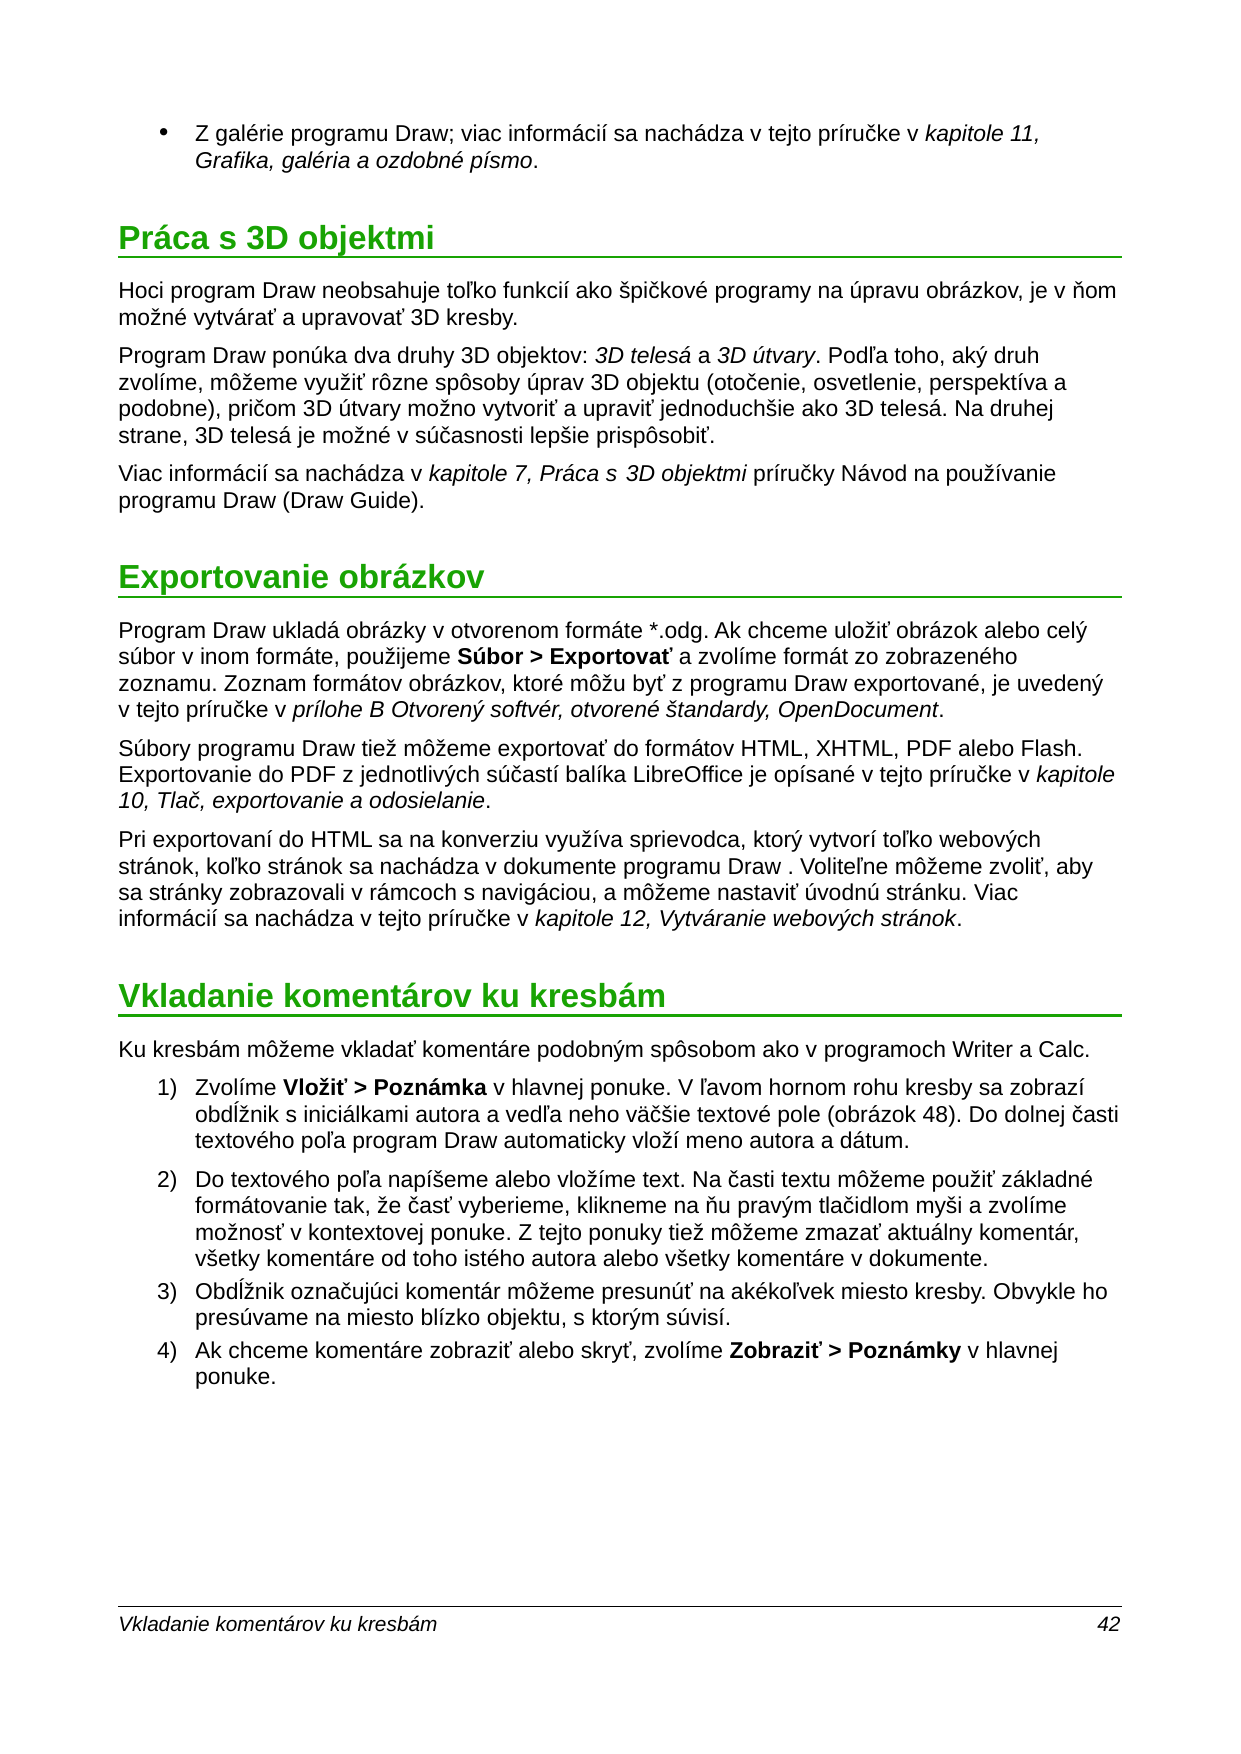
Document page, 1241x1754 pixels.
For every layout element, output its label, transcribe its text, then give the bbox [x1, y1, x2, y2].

subtitle Práca s 3D objektmi [118, 218, 1122, 256]
text Hoci program Draw neobsahuje toľko funkcií ako špičkové programy na úpravu obrázkov, je v ňom možné vytvárať a upravovať 3D kresby. [118, 277, 1122, 330]
list Obdĺžnik označujúci komentár môžeme presunúť na akékoľvek miesto kresby. Obvykle ho presúvame na miesto blízko objektu, s ktorým súvisí. [177, 1278, 1122, 1330]
text Súbory programu Draw tiež môžeme exportovať do formátov HTML, XHTML, PDF alebo Flash. Exportovanie do PDF z jednotlivých súčastí balíka LibreOffice je opísané v tejto príručke v kapitole 10, Tlač, exportovanie a odosielanie. [118, 735, 1122, 814]
list Ak chceme komentáre zobraziť alebo skryť, zvolíme Zobraziť > Poznámky v hlavnej ponuke. [177, 1337, 1122, 1389]
list Zvolíme Vložiť > Poznámka v hlavnej ponuke. V ľavom hornom rohu kresby sa zobrazí obdĺžnik s iniciálkami autora a vedľa neho väčšie textové pole (obrázok 48). Do dolnej časti textového poľa program Draw automaticky vloží meno autora a dátum. [177, 1074, 1122, 1153]
list Do textového poľa napíšeme alebo vložíme text. Na časti textu môžeme použiť základné formátovanie tak, že časť vyberieme, klikneme na ňu pravým tlačidlom myši a zvolíme možnosť v kontextovej ponuke. Z tejto ponuky tiež môžeme zmazať aktuálny komentár, všetky komentáre od toho istého autora alebo všetky komentáre v dokumente. [177, 1166, 1122, 1271]
text Ku kresbám môžeme vkladať komentáre podobným spôsobom ako v programoch Writer a Calc. [118, 1036, 1122, 1062]
text Program Draw ukladá obrázky v otvorenom formáte *.odg. Ak chceme uložiť obrázok alebo celý súbor v inom formáte, použijeme Súbor > Exportovať a zvolíme formát zo zobrazeného zoznamu. Zoznam formátov obrázkov, ktoré môžu byť z programu Draw exportované, je uvedený v tejto príručke v prílohe B Otvorený softvér, otvorené štandardy, OpenDocument. [118, 617, 1122, 722]
subtitle Vkladanie komentárov ku kresbám [118, 976, 1122, 1014]
text Program Draw ponúka dva druhy 3D objektov: 3D telesá a 3D útvary. Podľa toho, aký druh zvolíme, môžeme využiť rôzne spôsoby úprav 3D objektu (otočenie, osvetlenie, perspektíva a podobne), pričom 3D útvary možno vytvoriť a upraviť jednoduchšie ako 3D telesá. Na druhej strane, 3D telesá je možné v súčasnosti lepšie prispôsobiť. [118, 342, 1122, 448]
text Pri exportovaní do HTML sa na konverziu využíva sprievodca, ktorý vytvorí toľko webových stránok, koľko stránok sa nachádza v dokumente programu Draw . Voliteľne môžeme zvoliť, aby sa stránky zobrazovali v rámcoch s navigáciou, a môžeme nastaviť úvodnú stránku. Viac informácií sa nachádza v tejto príručke v kapitole 12, Vytváranie webových stránok. [118, 826, 1122, 932]
subtitle Exportovanie obrázkov [118, 557, 1122, 596]
list Z galérie programu Draw; viac informácií sa nachádza v tejto príručke v kapitole 11, Grafika, galéria a ozdobné písmo. [156, 118, 1122, 174]
text Viac informácií sa nachádza v kapitole 7, Práca s 3D objektmi príručky Návod na používanie programu Draw (Draw Guide). [118, 460, 1122, 513]
